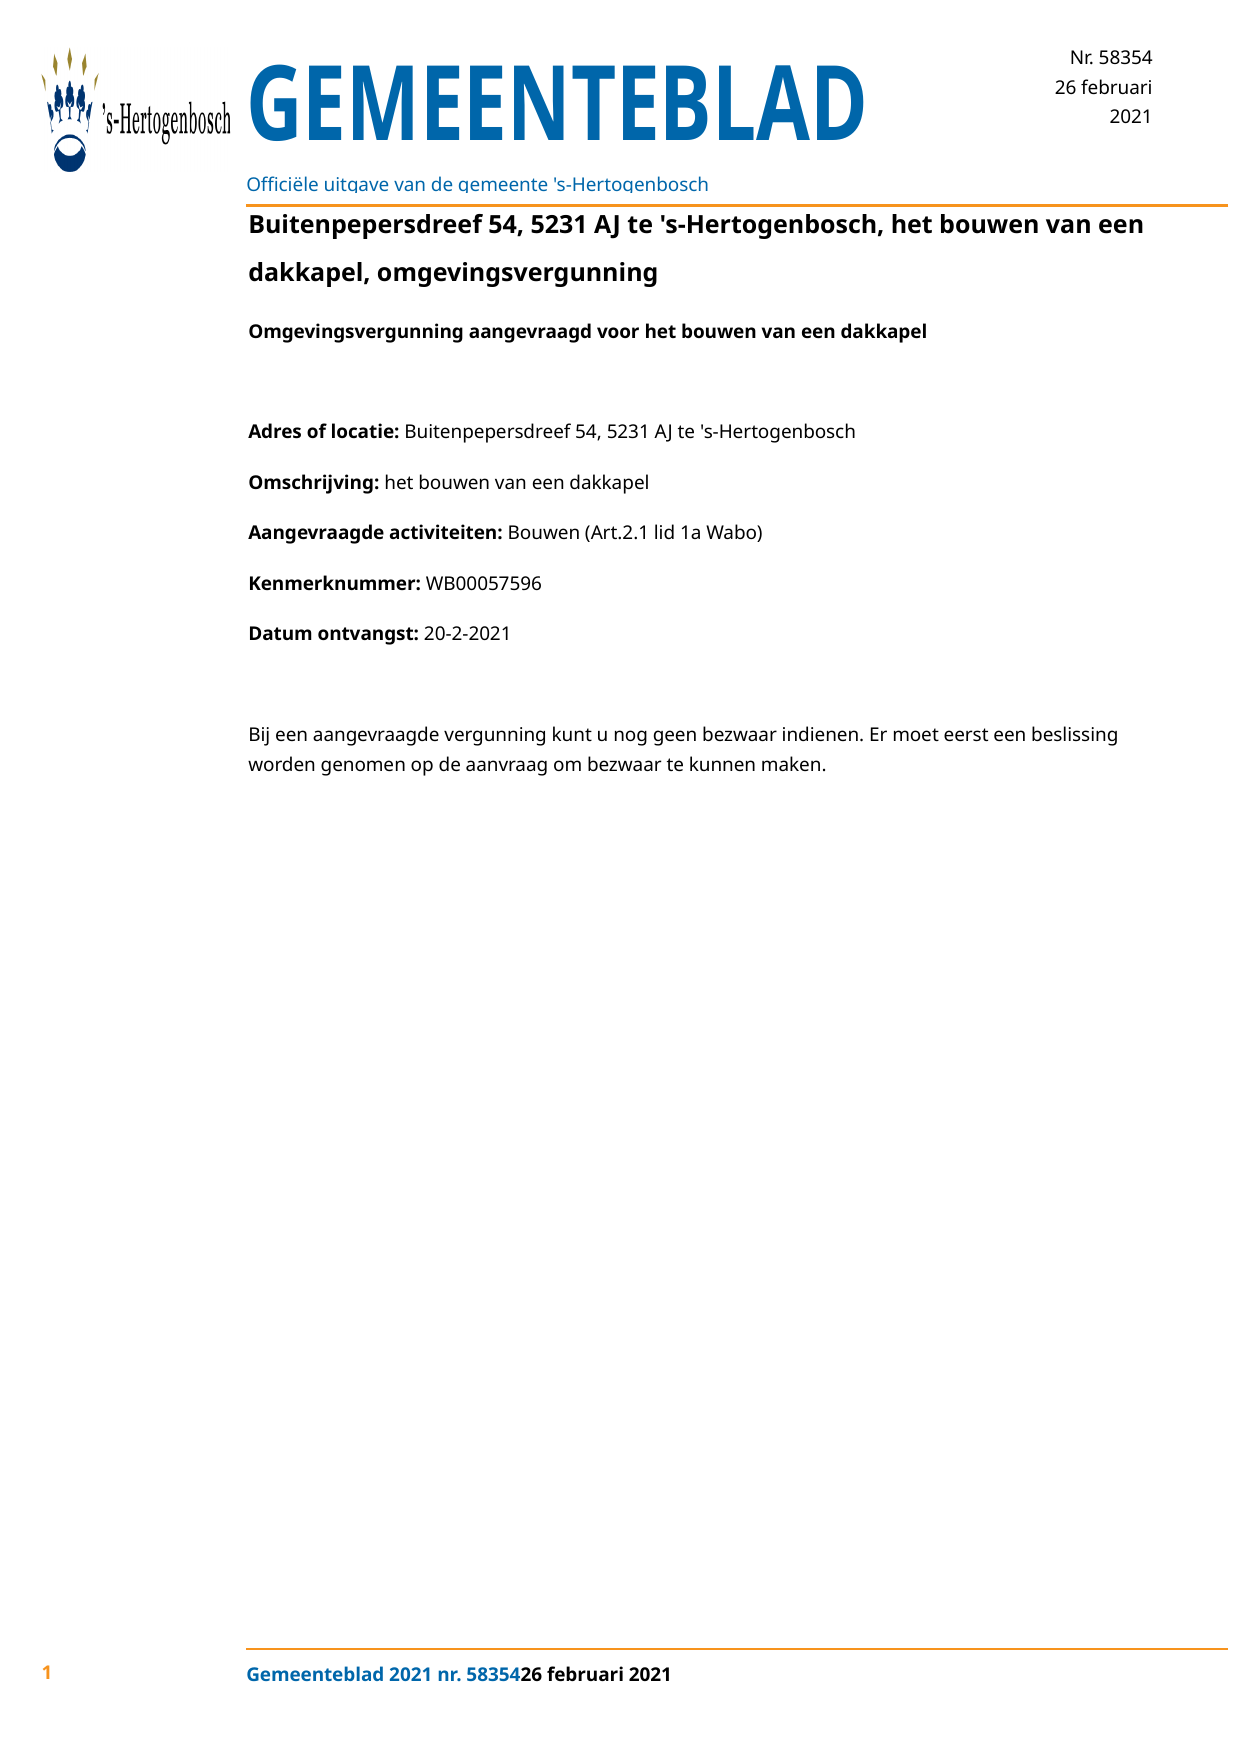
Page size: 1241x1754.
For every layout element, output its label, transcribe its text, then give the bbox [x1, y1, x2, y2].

text Kenmerknummer: WB00057596 [248, 570, 1152, 596]
text Omschrijving: het bouwen van een dakkapel [248, 469, 1152, 495]
text Adres of locatie: Buitenpepersdreef 54, 5231 AJ te 's-Hertogenbosch [248, 419, 1152, 444]
picture [41, 47, 231, 172]
text Aangevraagde activiteiten: Bouwen (Art.2.1 lid 1a Wabo) [248, 519, 1152, 545]
text Bij een aangevraagde vergunning kunt u nog geen bezwaar indienen. Er moet eerst een beslissing worden genomen op de aanvraag om bezwaar te kunnen maken. [248, 721, 1152, 777]
text Buitenpepersdreef 54, 5231 AJ te 's-Hertogenbosch, het bouwen van een dakkapel, omgevingsvergunning [248, 207, 1152, 288]
text Datum ontvangst: 20-2-2021 [248, 620, 1152, 646]
text Omgevingsvergunning aangevraagd voor het bouwen van een dakkapel [248, 318, 1152, 344]
